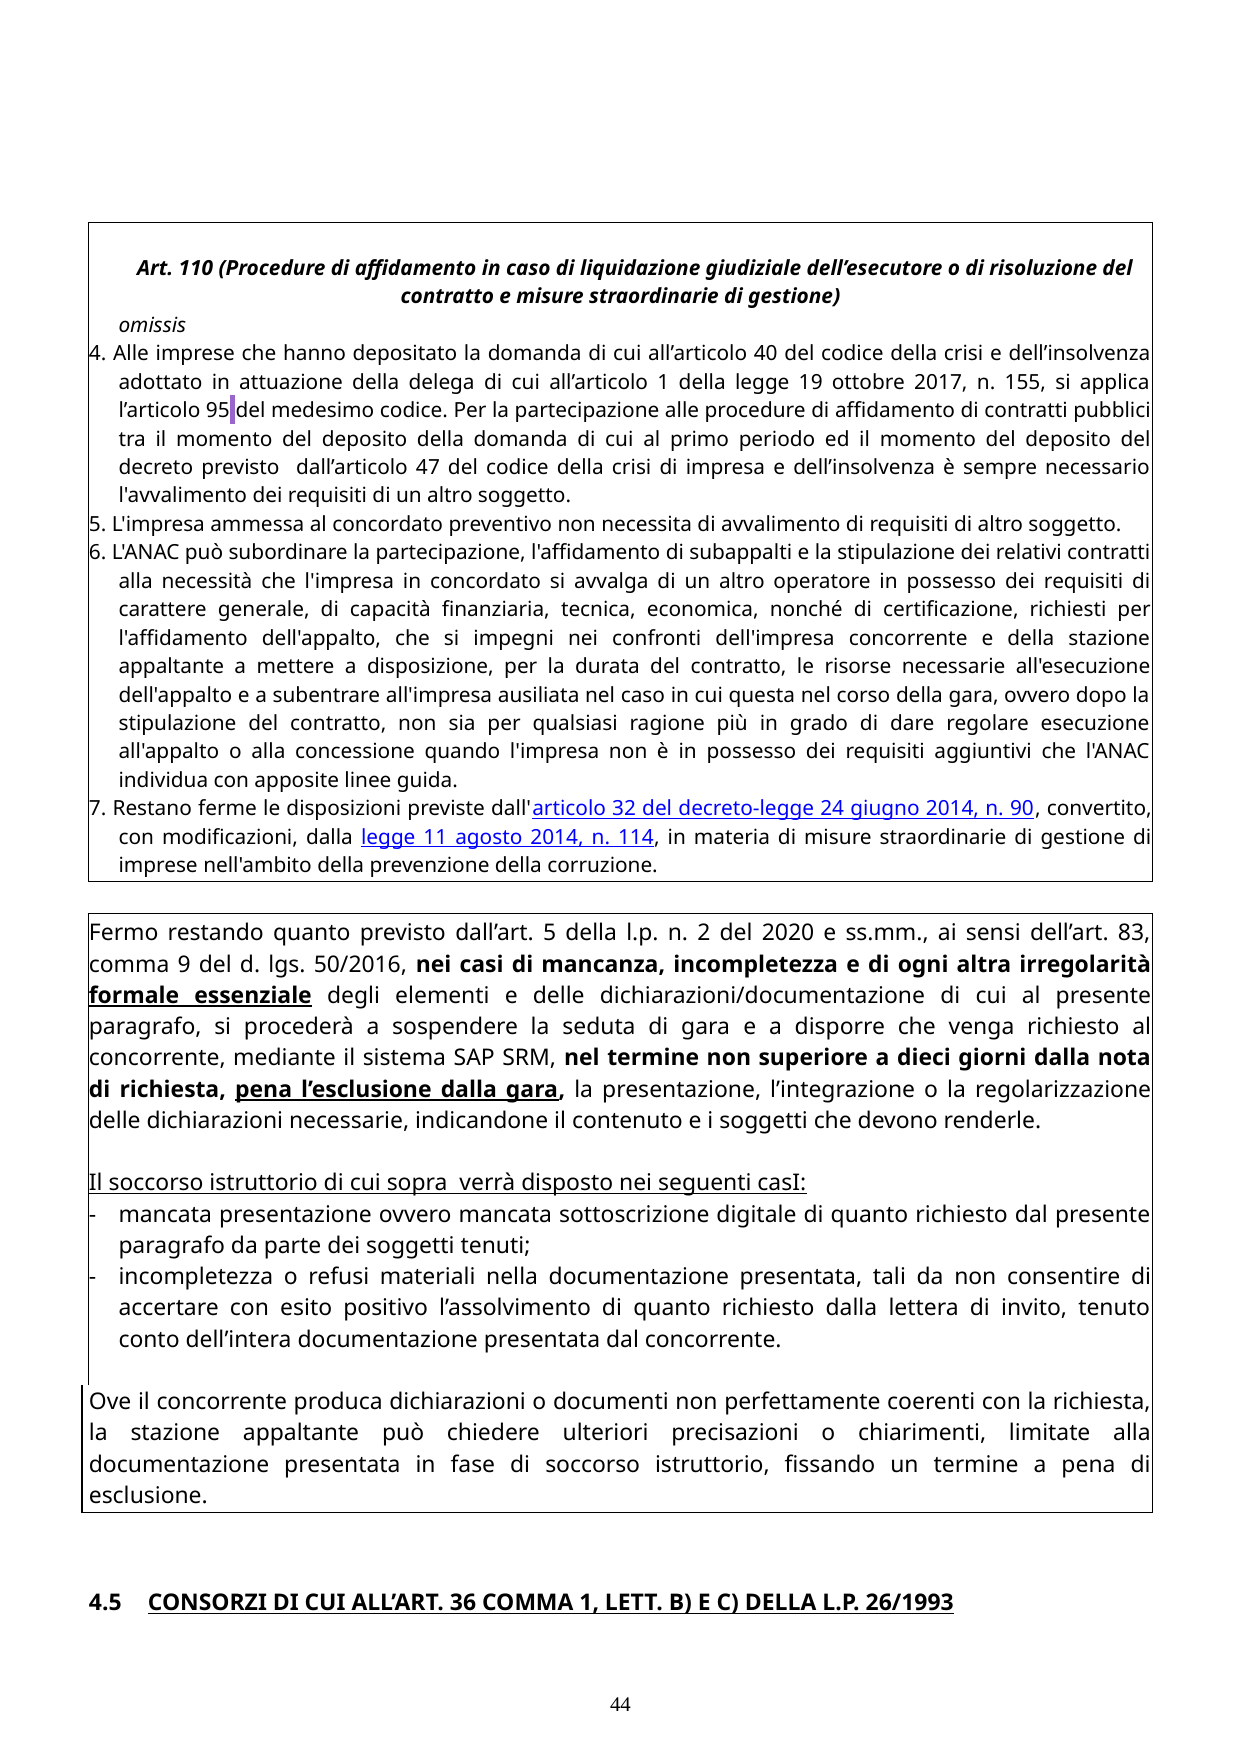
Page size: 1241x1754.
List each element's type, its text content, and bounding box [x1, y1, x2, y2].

text 4.5 CONSORZI DI CUI ALL’ART. 36 COMMA 1, LETT. B) E C) DELLA L.P. 26/1993 [89, 1586, 1152, 1617]
text omissis [89, 307, 1152, 335]
text - incompletezza o refusi materiali nella documentazione presentata, tali da non consentire di accertare con esito positivo l’assolvimento di quanto richiesto dalla lettera di invito, tenuto conto dell’intera documentazione presentata dal concorrente. [89, 1260, 1152, 1354]
text - mancata presentazione ovvero mancata sottoscrizione digitale di quanto richiesto dal presente paragrafo da parte dei soggetti tenuti; [89, 1197, 1152, 1260]
text Fermo restando quanto previsto dall’art. 5 della l.p. n. 2 del 2020 e ss.mm., ai sensi dell’art. 83, comma 9 del d. lgs. 50/2016, nei casi di mancanza, incompletezza e di ogni altra irregolarità formale essenziale degli elementi e delle dichiarazioni/documentazione di cui al presente paragrafo, si procederà a sospendere la seduta di gara e a disporre che venga richiesto al concorrente, mediante il sistema SAP SRM, nel termine non superiore a dieci giorni dalla nota di richiesta, pena l’esclusione dalla gara, la presentazione, l’integrazione o la regolarizzazione delle dichiarazioni necessarie, indicandone il contenuto e i soggetti che devono renderle. [89, 914, 1152, 1135]
text Art. 110 (Procedure di affidamento in caso di liquidazione giudiziale dell’esecutore o di risoluzione del contratto e misure straordinarie di gestione) [89, 250, 1152, 307]
text 4. Alle imprese che hanno depositato la domanda di cui all’articolo 40 del codice della crisi e dell’insolvenza adottato in attuazione della delega di cui all’articolo 1 della legge 19 ottobre 2017, n. 155, si applica l’articolo 95 del medesimo codice. Per la partecipazione alle procedure di affidamento di contratti pubblici tra il momento del deposito della domanda di cui al primo periodo ed il momento del deposito del decreto previsto dall’articolo 47 del codice della crisi di impresa e dell’insolvenza è sempre necessario l'avvalimento dei requisiti di un altro soggetto. [89, 335, 1152, 506]
text 5. L'impresa ammessa al concordato preventivo non necessita di avvalimento di requisiti di altro soggetto. [89, 506, 1152, 534]
text Ove il concorrente produca dichiarazioni o documenti non perfettamente coerenti con la richiesta, la stazione appaltante può chiedere ulteriori precisazioni o chiarimenti, limitate alla documentazione presentata in fase di soccorso istruttorio, fissando un termine a pena di esclusione. [81, 1382, 1152, 1512]
text Il soccorso istruttorio di cui sopra verrà disposto nei seguenti casI: [89, 1166, 1152, 1197]
text 7. Restano ferme le disposizioni previste dall'articolo 32 del decreto-legge 24 giugno 2014, n. 90, convertito, con modificazioni, dalla legge 11 agosto 2014, n. 114, in materia di misure straordinarie di gestione di imprese nell'ambito della prevenzione della corruzione. [89, 790, 1152, 881]
text 6. L'ANAC può subordinare la partecipazione, l'affidamento di subappalti e la stipulazione dei relativi contratti alla necessità che l'impresa in concordato si avvalga di un altro operatore in possesso dei requisiti di carattere generale, di capacità finanziaria, tecnica, economica, nonché di certificazione, richiesti per l'affidamento dell'appalto, che si impegni nei confronti dell'impresa concorrente e della stazione appaltante a mettere a disposizione, per la durata del contratto, le risorse necessarie all'esecuzione dell'appalto e a subentrare all'impresa ausiliata nel caso in cui questa nel corso della gara, ovvero dopo la stipulazione del contratto, non sia per qualsiasi ragione più in grado di dare regolare esecuzione all'appalto o alla concessione quando l'impresa non è in possesso dei requisiti aggiuntivi che l'ANAC individua con apposite linee guida. [89, 534, 1152, 790]
